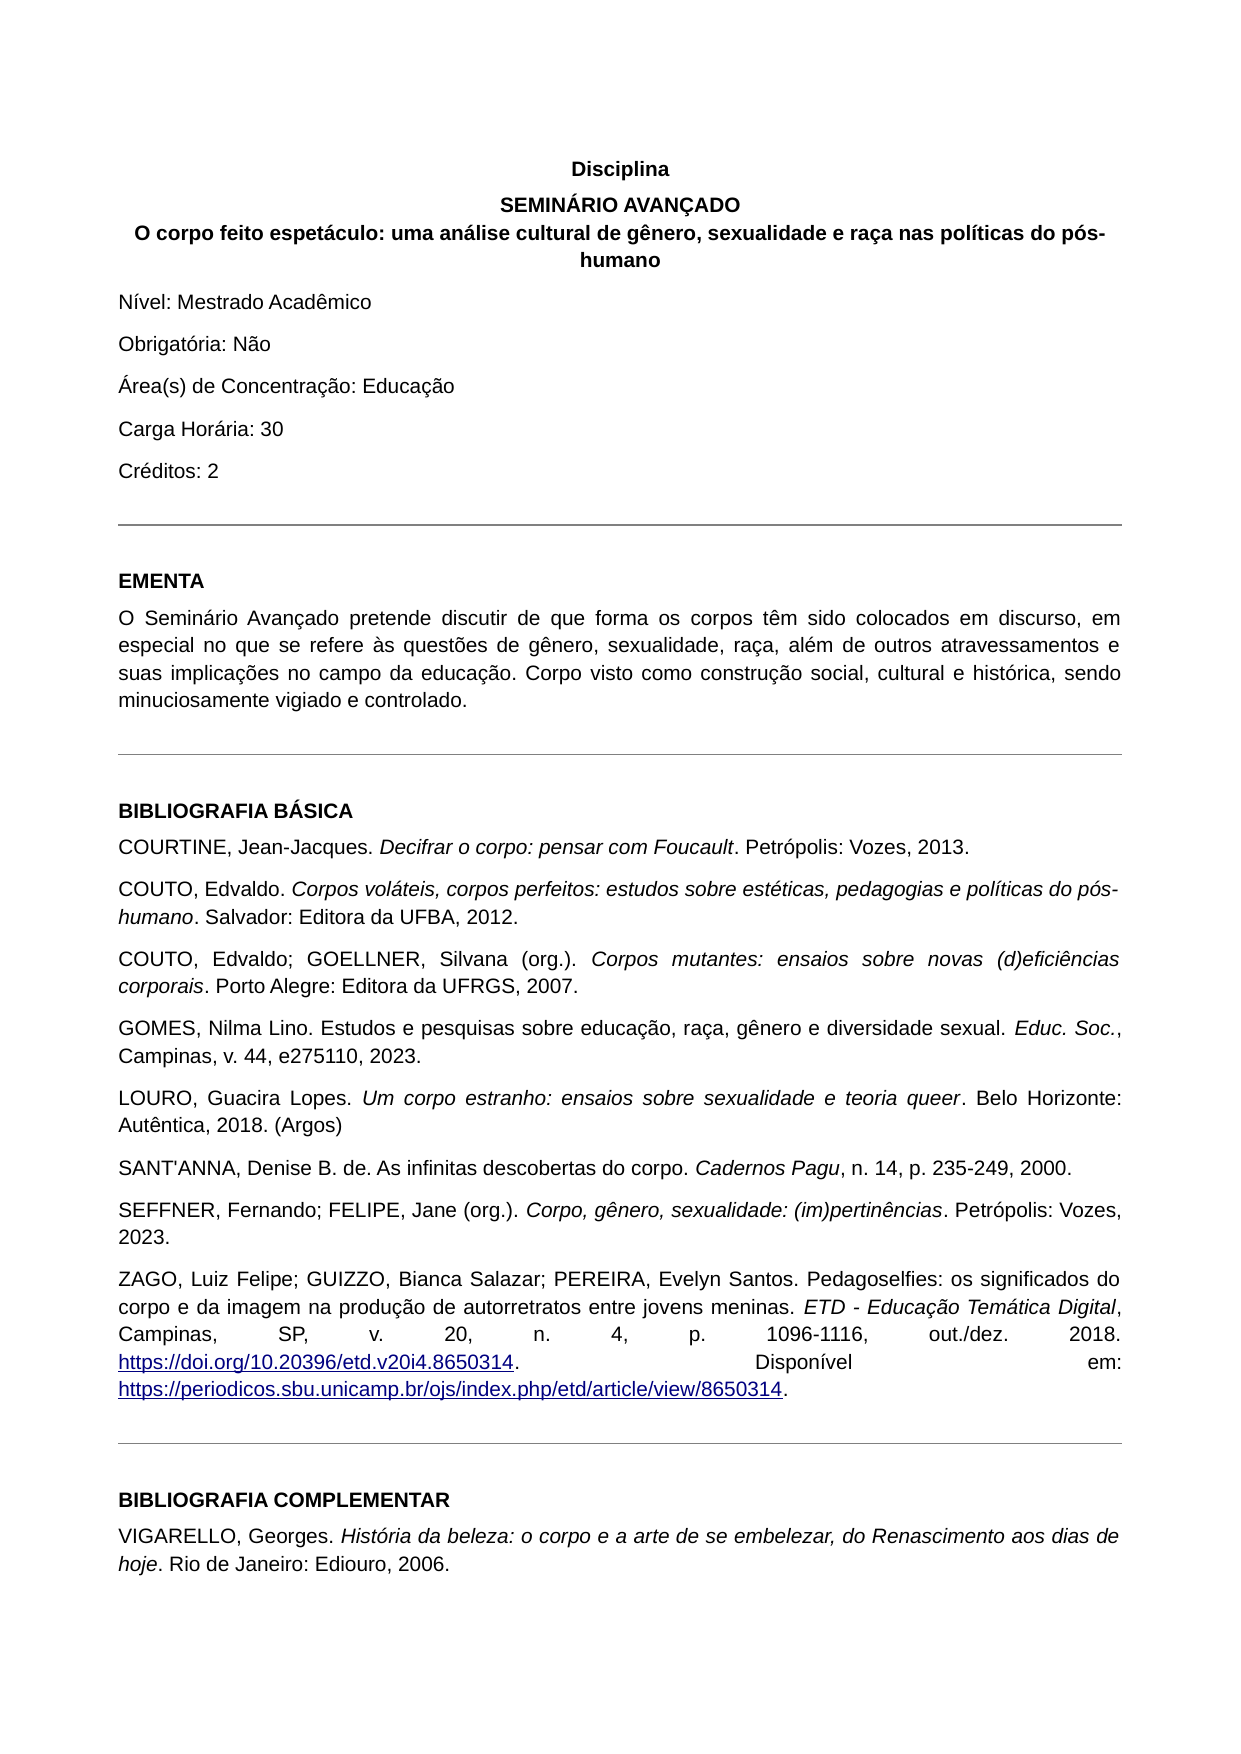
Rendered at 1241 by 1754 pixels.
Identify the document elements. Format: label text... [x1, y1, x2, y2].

text Obrigatória: Não [118, 332, 1122, 356]
text GOMES, Nilma Lino. Estudos e pesquisas sobre educação, raça, gênero e diversidade sexual. Educ. Soc., Campinas, v. 44, e275110, 2023. [118, 1016, 1122, 1068]
text Área(s) de Concentração: Educação [118, 374, 1122, 398]
text LOURO, Guacira Lopes. Um corpo estranho: ensaios sobre sexualidade e teoria queer. Belo Horizonte: Autêntica, 2018. (Argos) [118, 1086, 1122, 1137]
text COUTO, Edvaldo. Corpos voláteis, corpos perfeitos: estudos sobre estéticas, pedagogias e políticas do pós-humano. Salvador: Editora da UFBA, 2012. [118, 877, 1122, 928]
text COUTO, Edvaldo; GOELLNER, Silvana (org.). Corpos mutantes: ensaios sobre novas (d)eficiências corporais. Porto Alegre: Editora da UFRGS, 2007. [118, 947, 1122, 998]
subtitle EMENTA [118, 569, 1122, 593]
text SEFFNER, Fernando; FELIPE, Jane (org.). Corpo, gênero, sexualidade: (im)pertinências. Petrópolis: Vozes, 2023. [118, 1197, 1122, 1249]
text SEMINÁRIO AVANÇADO O corpo feito espetáculo: uma análise cultural de gênero, sexualidade e raça nas políticas do pós-humano [118, 193, 1122, 272]
subtitle BIBLIOGRAFIA BÁSICA [118, 798, 1122, 822]
text VIGARELLO, Georges. História da beleza: o corpo e a arte de se embelezar, do Renascimento aos dias de hoje. Rio de Janeiro: Ediouro, 2006. [118, 1524, 1122, 1576]
subtitle BIBLIOGRAFIA COMPLEMENTAR [118, 1488, 1122, 1512]
text O Seminário Avançado pretende discutir de que forma os corpos têm sido colocados em discurso, em especial no que se refere às questões de gênero, sexualidade, raça, além de outros atravessamentos e suas implicações no campo da educação. Corpo visto como construção social, cultural e histórica, sendo minuciosamente vigiado e controlado. [118, 606, 1122, 712]
text Créditos: 2 [118, 458, 1122, 482]
text COURTINE, Jean-Jacques. Decifrar o corpo: pensar com Foucault. Petrópolis: Vozes, 2013. [118, 835, 1122, 859]
text SANT'ANNA, Denise B. de. As infinitas descobertas do corpo. Cadernos Pagu, n. 14, p. 235-249, 2000. [118, 1155, 1122, 1179]
text Carga Horária: 30 [118, 416, 1122, 440]
subtitle Disciplina [118, 157, 1122, 181]
text Nível: Mestrado Acadêmico [118, 290, 1122, 314]
text ZAGO, Luiz Felipe; GUIZZO, Bianca Salazar; PEREIRA, Evelyn Santos. Pedagoselfies: os significados do corpo e da imagem na produção de autorretratos entre jovens meninas. ETD - Educação Temática Digital, Campinas, SP, v. 20, n. 4, p. 1096-1116, out./dez. 2018. https://doi.org/10.20396/etd.v20i4.8650314. Disponível em: https://periodicos.sbu.unicamp.br/ojs/index.php/etd/article/view/8650314. [118, 1267, 1122, 1401]
